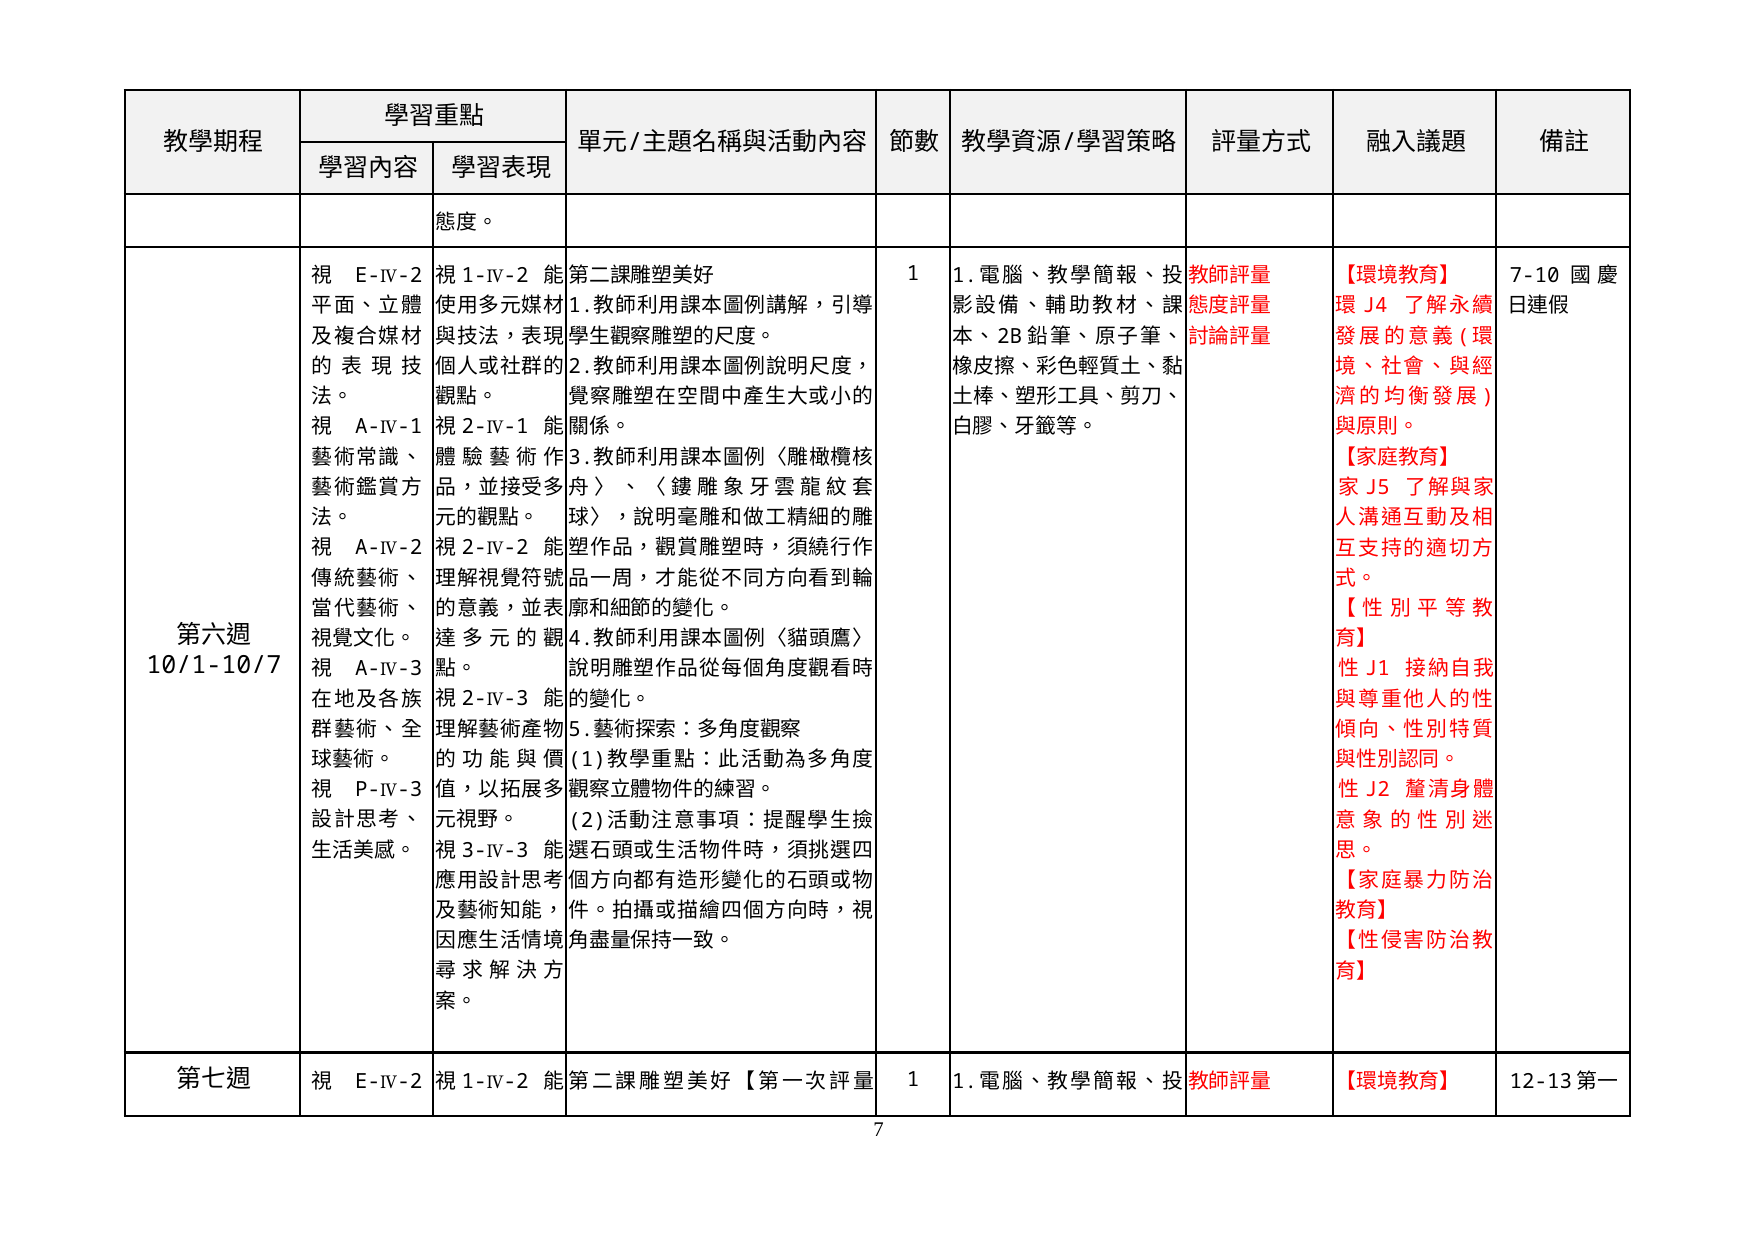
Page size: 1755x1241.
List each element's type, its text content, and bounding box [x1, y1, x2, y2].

table_cell 態度。 [434, 195, 565, 246]
table_cell 1.電腦、教學簡報、投影設備、輔助教材、課本、2B鉛筆、原子筆、橡皮擦、彩色輕質土、黏土棒、塑形工具、剪刀、白膠、牙籤等。 [951, 248, 1185, 1051]
table_header 備註 [1497, 91, 1629, 193]
table_header 教學資源/學習策略 [951, 91, 1185, 193]
table_cell 7-10國慶日連假 [1497, 248, 1629, 1051]
table_cell [1187, 195, 1332, 246]
table_cell 教師評量 [1187, 1054, 1332, 1115]
table_cell 1 [877, 248, 949, 1051]
table_cell 教師評量 態度評量 討論評量 [1187, 248, 1332, 1051]
table_cell 第二課雕塑美好【第一次評量 [567, 1054, 875, 1115]
table_cell [126, 195, 299, 246]
table_header 融入議題 [1334, 91, 1495, 193]
table_cell [1334, 195, 1495, 246]
table_cell [301, 195, 432, 246]
table_cell 學習內容 [301, 143, 432, 193]
table_header 節數 [877, 91, 949, 193]
table_cell 【環境教育】 [1334, 1054, 1495, 1115]
table_cell 【環境教育】 環J4 了解永續發展的意義(環境、社會、與經濟的均衡發展)與原則。 【家庭教育】 家J5 了解與家人溝通互動及相互支持的適切方式。 【性別平等教育】 性J1 接納自我與尊重他人的性傾向、性別特質與性別認同。 性J2 釐清身體意象的性別迷思。 【家庭暴力防治教育】 【性侵害防治教育】 [1334, 248, 1495, 1051]
table_cell 1 [877, 1054, 949, 1115]
table_cell 視E-Ⅳ-2 [301, 1054, 432, 1115]
table_cell 第二課雕塑美好 1.教師利用課本圖例講解，引導學生觀察雕塑的尺度。 2.教師利用課本圖例說明尺度，覺察雕塑在空間中產生大或小的關係。 3.教師利用課本圖例〈雕橄欖核舟〉、〈鏤雕象牙雲龍紋套球〉，說明毫雕和做工精細的雕塑作品，觀賞雕塑時，須繞行作品一周，才能從不同方向看到輪廓和細節的變化。 4.教師利用課本圖例〈貓頭鷹〉說明雕塑作品從每個角度觀看時的變化。 5.藝術探索：多角度觀察 (1)教學重點：此活動為多角度觀察立體物件的練習。 (2)活動注意事項：提醒學生撿選石頭或生活物件時，須挑選四個方向都有造形變化的石頭或物件。拍攝或描繪四個方向時，視角盡量保持一致。 [567, 248, 875, 1051]
table_cell 第六週 10/1-10/7 [126, 248, 299, 1051]
table_cell 視1-Ⅳ-2 能使用多元媒材與技法，表現個人或社群的觀點。 視2-Ⅳ-1 能體驗藝術作品，並接受多元的觀點。 視2-Ⅳ-2 能理解視覺符號的意義，並表達多元的觀點。 視2-Ⅳ-3 能理解藝術產物的功能與價值，以拓展多元視野。 視3-Ⅳ-3 能應用設計思考及藝術知能，因應生活情境尋求解決方案。 [434, 248, 565, 1051]
table_header 評量方式 [1187, 91, 1332, 193]
table_cell [1497, 195, 1629, 246]
table_cell 12-13第一 [1497, 1054, 1629, 1115]
table_cell 視E-Ⅳ-2 平面、立體及複合媒材的表現技法。 視A-Ⅳ-1 藝術常識、藝術鑑賞方法。 視A-Ⅳ-2 傳統藝術、當代藝術、視覺文化。 視A-Ⅳ-3 在地及各族群藝術、全球藝術。 視P-Ⅳ-3 設計思考、生活美感。 [301, 248, 432, 1051]
table_cell 1.電腦、教學簡報、投 [951, 1054, 1185, 1115]
table_cell 視1-Ⅳ-2 能 [434, 1054, 565, 1115]
table_cell [567, 195, 875, 246]
table_header 學習重點 [301, 91, 565, 141]
table_header 教學期程 [126, 91, 299, 193]
table_cell [951, 195, 1185, 246]
table_cell [877, 195, 949, 246]
table_cell 學習表現 [434, 143, 565, 193]
table_cell 第七週 [126, 1054, 299, 1115]
table_header 單元/主題名稱與活動內容 [567, 91, 875, 193]
